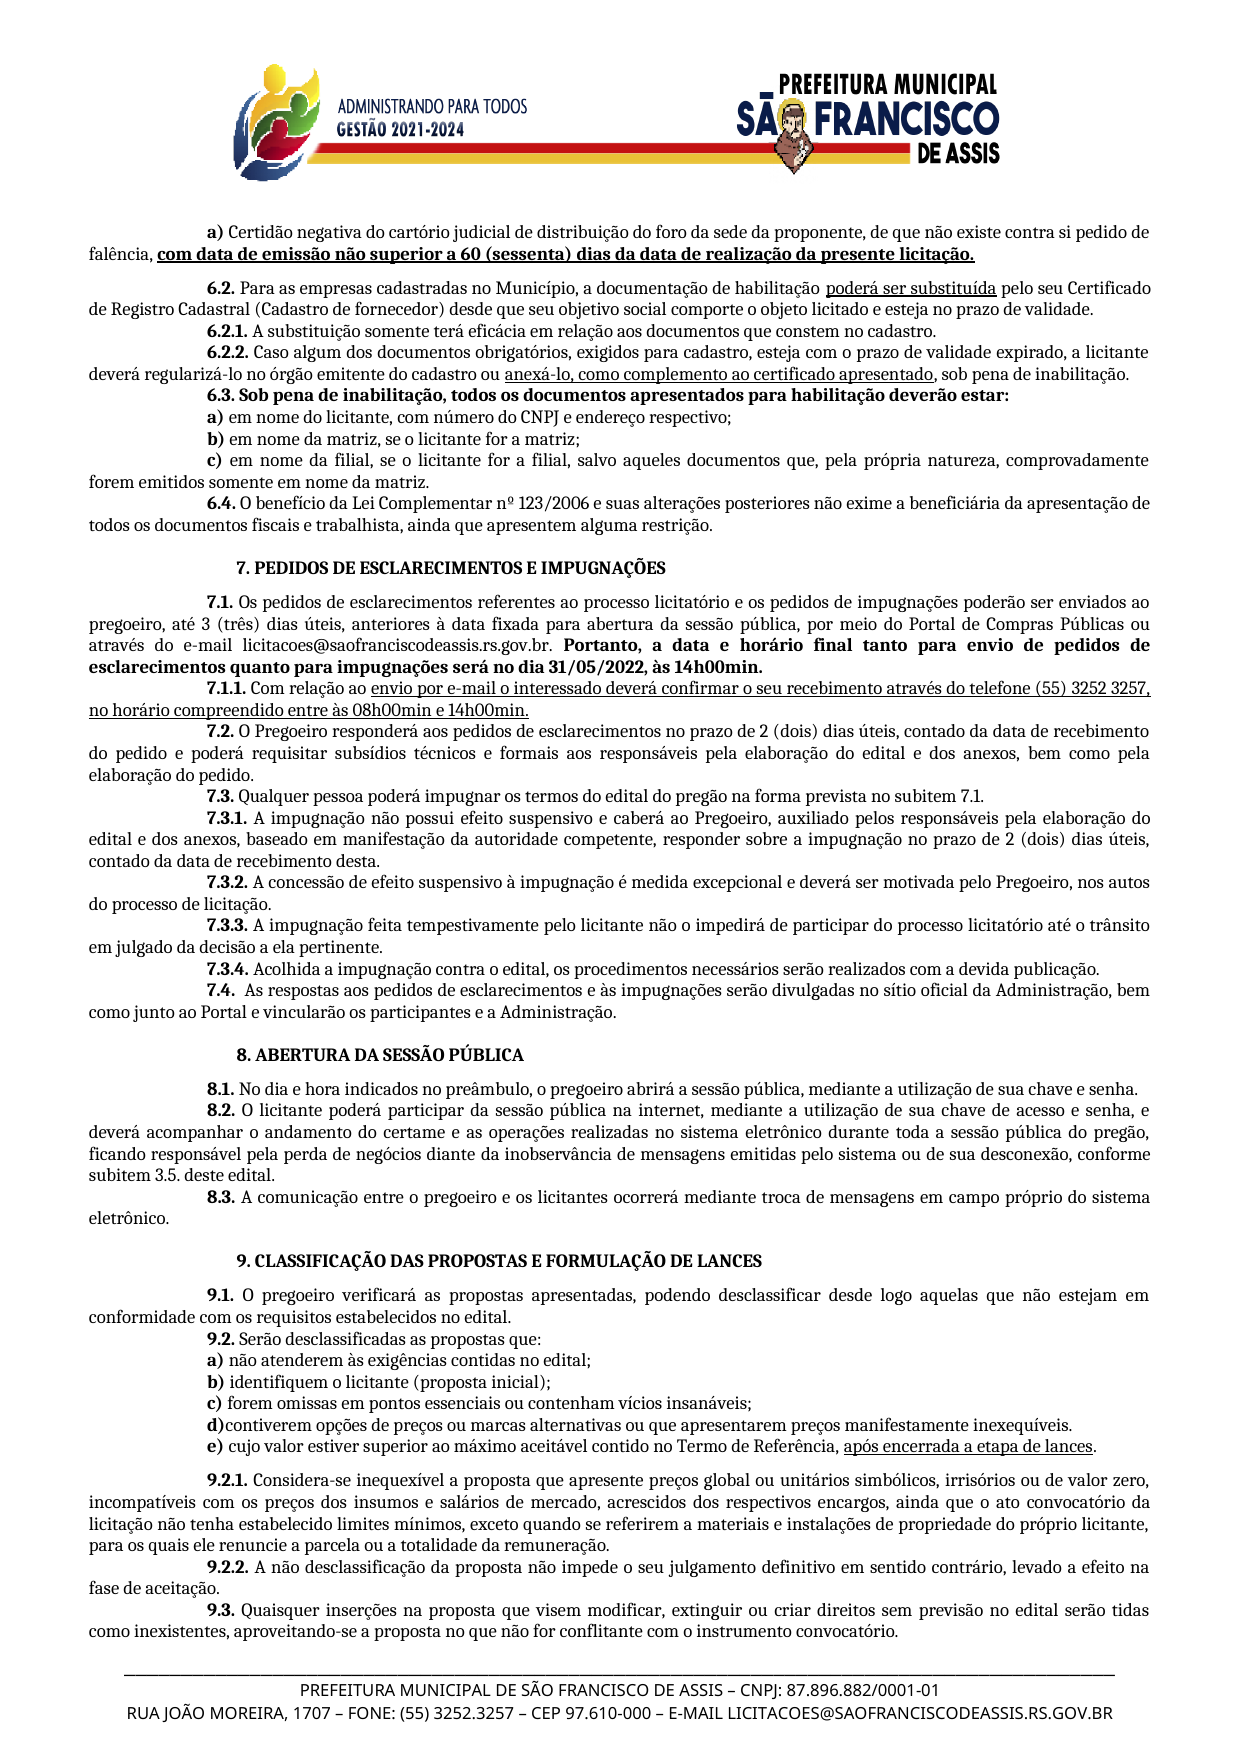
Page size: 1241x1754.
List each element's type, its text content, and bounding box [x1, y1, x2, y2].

text 8.2. O licitante poderá participar da sessão pública na internet, mediante a utilização de sua chave de acesso e senha, e deverá acompanhar o andamento do certame e as operações realizadas no sistema eletrônico durante toda a sessão pública do pregão, ficando responsável pela perda de negócios diante da inobservância de mensagens emitidas pelo sistema ou de sua desconexão, conforme subitem 3.5. deste edital. [89, 1100, 1152, 1186]
text 9.3. Quaisquer inserções na proposta que visem modificar, extinguir ou criar direitos sem previsão no edital serão tidas como inexistentes, aproveitando-se a proposta no que não for conflitante com o instrumento convocatório. [89, 1599, 1152, 1642]
text 7.3.3. A impugnação feita tempestivamente pelo licitante não o impedirá de participar do processo licitatório até o trânsito em julgado da decisão a ela pertinente. [89, 915, 1152, 958]
text a) não atenderem às exigências contidas no edital; [89, 1350, 1152, 1371]
text 7.1. Os pedidos de esclarecimentos referentes ao processo licitatório e os pedidos de impugnações poderão ser enviados ao pregoeiro, até 3 (três) dias úteis, anteriores à data fixada para abertura da sessão pública, por meio do Portal de Compras Públicas ou através do e-mail licitacoes@saofranciscodeassis.rs.gov.br. Portanto, a data e horário final tanto para envio de pedidos de esclarecimentos quanto para impugnações será no dia 31/05/2022, às 14h00min. [89, 592, 1152, 678]
text 9. CLASSIFICAÇÃO DAS PROPOSTAS E FORMULAÇÃO DE LANCES [89, 1251, 1152, 1272]
text 8. ABERTURA DA SESSÃO PÚBLICA [89, 1044, 1152, 1066]
text 7.4. As respostas aos pedidos de esclarecimentos e às impugnações serão divulgadas no sítio oficial da Administração, bem como junto ao Portal e vincularão os participantes e a Administração. [89, 980, 1152, 1023]
text e) cujo valor estiver superior ao máximo aceitável contido no Termo de Referência, após encerrada a etapa de lances. [89, 1436, 1152, 1457]
text 8.3. A comunicação entre o pregoeiro e os licitantes ocorrerá mediante troca de mensagens em campo próprio do sistema eletrônico. [89, 1186, 1152, 1229]
text 6.3. Sob pena de inabilitação, todos os documentos apresentados para habilitação deverão estar: [89, 385, 1152, 407]
text a) em nome do licitante, com número do CNPJ e endereço respectivo; [89, 407, 1152, 428]
text 9.1. O pregoeiro verificará as propostas apresentadas, podendo desclassificar desde logo aquelas que não estejam em conformidade com os requisitos estabelecidos no edital. [89, 1285, 1152, 1328]
text 9.2. Serão desclassificadas as propostas que: [89, 1328, 1152, 1350]
text 7.3.1. A impugnação não possui efeito suspensivo e caberá ao Pregoeiro, auxiliado pelos responsáveis pela elaboração do edital e dos anexos, baseado em manifestação da autoridade competente, responder sobre a impugnação no prazo de 2 (dois) dias úteis, contado da data de recebimento desta. [89, 807, 1152, 872]
text 9.2.1. Considera-se inequexível a proposta que apresente preços global ou unitários simbólicos, irrisórios ou de valor zero, incompatíveis com os preços dos insumos e salários de mercado, acrescidos dos respectivos encargos, ainda que o ato convocatório da licitação não tenha estabelecido limites mínimos, exceto quando se referirem a materiais e instalações de propriedade do próprio licitante, para os quais ele renuncie a parcela ou a totalidade da remuneração. [89, 1470, 1152, 1556]
text 7.3.2. A concessão de efeito suspensivo à impugnação é medida excepcional e deverá ser motivada pelo Pregoeiro, nos autos do processo de licitação. [89, 872, 1152, 915]
text c) forem omissas em pontos essenciais ou contenham vícios insanáveis; [89, 1393, 1152, 1414]
text 7.2. O Pregoeiro responderá aos pedidos de esclarecimentos no prazo de 2 (dois) dias úteis, contado da data de recebimento do pedido e poderá requisitar subsídios técnicos e formais aos responsáveis pela elaboração do edital e dos anexos, bem como pela elaboração do pedido. [89, 721, 1152, 786]
text 7.3. Qualquer pessoa poderá impugnar os termos do edital do pregão na forma prevista no subitem 7.1. [89, 786, 1152, 807]
text b) em nome da matriz, se o licitante for a matriz; [89, 428, 1152, 450]
text 9.2.2. A não desclassificação da proposta não impede o seu julgamento definitivo em sentido contrário, levado a efeito na fase de aceitação. [89, 1556, 1152, 1599]
text 6.2.1. A substituição somente terá eficácia em relação aos documentos que constem no cadastro. [89, 320, 1152, 342]
text 7.3.4. Acolhida a impugnação contra o edital, os procedimentos necessários serão realizados com a devida publicação. [89, 958, 1152, 980]
text d)contiverem opções de preços ou marcas alternativas ou que apresentarem preços manifestamente inexequíveis. [89, 1414, 1152, 1436]
text c) em nome da filial, se o licitante for a filial, salvo aqueles documentos que, pela própria natureza, comprovadamente forem emitidos somente em nome da matriz. [89, 450, 1152, 493]
text 6.4. O benefício da Lei Complementar nº 123/2006 e suas alterações posteriores não exime a beneficiária da apresentação de todos os documentos fiscais e trabalhista, ainda que apresentem alguma restrição. [89, 493, 1152, 536]
text 7.1.1. Com relação ao envio por e-mail o interessado deverá confirmar o seu recebimento através do telefone (55) 3252 3257, no horário compreendido entre às 08h00min e 14h00min. [89, 678, 1152, 721]
text b) identifiquem o licitante (proposta inicial); [89, 1371, 1152, 1393]
text 6.2. Para as empresas cadastradas no Município, a documentação de habilitação poderá ser substituída pelo seu Certificado de Registro Cadastral (Cadastro de fornecedor) desde que seu objetivo social comporte o objeto licitado e esteja no prazo de validade. [89, 277, 1152, 320]
text 8.1. No dia e hora indicados no preâmbulo, o pregoeiro abrirá a sessão pública, mediante a utilização de sua chave e senha. [89, 1078, 1152, 1100]
text 7. PEDIDOS DE ESCLARECIMENTOS E IMPUGNAÇÕES [89, 557, 1152, 579]
text 6.2.2. Caso algum dos documentos obrigatórios, exigidos para cadastro, esteja com o prazo de validade expirado, a licitante deverá regularizá-lo no órgão emitente do cadastro ou anexá-lo, como complemento ao certificado apresentado, sob pena de inabilitação. [89, 342, 1152, 385]
text a) Certidão negativa do cartório judicial de distribuição do foro da sede da proponente, de que não existe contra si pedido de falência, com data de emissão não superior a 60 (sessenta) dias da data de realização da presente licitação. [89, 222, 1152, 265]
